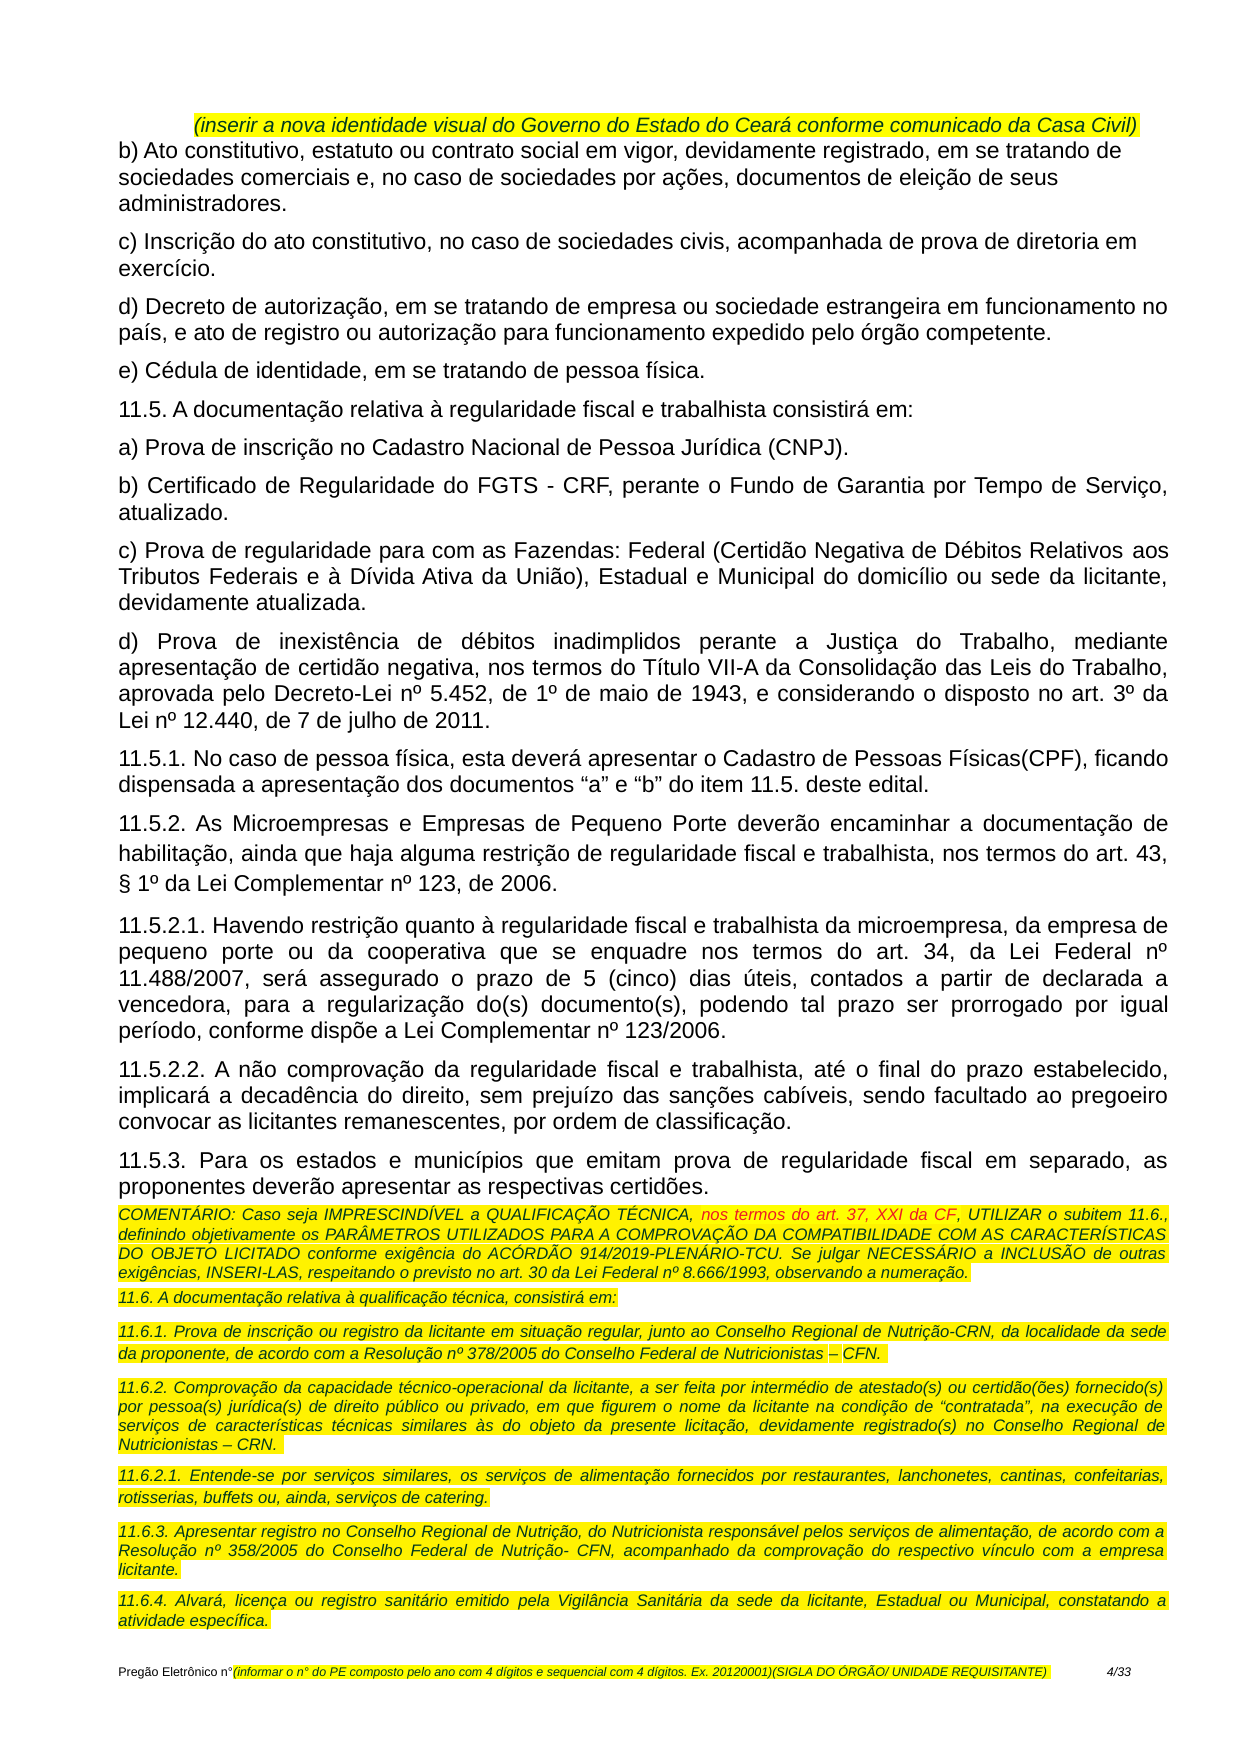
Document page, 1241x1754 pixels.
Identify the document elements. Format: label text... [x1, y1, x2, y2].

text 11.6.2.1. Entende-se por serviços similares, os serviços de alimentação fornecidos por restaurantes, lanchonetes, cantinas, confeitarias, rotisserias, buffets ou, ainda, serviços de catering. [118, 1466, 1167, 1507]
text 11.6.3. Apresentar registro no Conselho Regional de Nutrição, do Nutricionista responsável pelos serviços de alimentação, de acordo com a Resolução nº 358/2005 do Conselho Federal de Nutrição- CFN, acompanhado da comprovação do respectivo vínculo com a empresa licitante. [118, 1522, 1167, 1579]
text a) Prova de inscrição no Cadastro Nacional de Pessoa Jurídica (CNPJ). [118, 434, 1169, 460]
text 11.5.1. No caso de pessoa física, esta deverá apresentar o Cadastro de Pessoas Físicas(CPF), ficando dispensada a apresentação dos documentos “a” e “b” do item 11.5. deste edital. [118, 745, 1169, 798]
text c) Inscrição do ato constitutivo, no caso de sociedades civis, acompanhada de prova de diretoria em exercício. [118, 228, 1169, 281]
text 11.5.2.1. Havendo restrição quanto à regularidade fiscal e trabalhista da microempresa, da empresa de pequeno porte ou da cooperativa que se enquadre nos termos do art. 34, da Lei Federal nº 11.488/2007, será assegurado o prazo de 5 (cinco) dias úteis, contados a partir de declarada a vencedora, para a regularização do(s) documento(s), podendo tal prazo ser prorrogado por igual período, conforme dispõe a Lei Complementar nº 123/2006. [118, 912, 1169, 1044]
text 11.5. A documentação relativa à regularidade fiscal e trabalhista consistirá em: [118, 396, 1169, 422]
text c) Prova de regularidade para com as Fazendas: Federal (Certidão Negativa de Débitos Relativos aos Tributos Federais e à Dívida Ativa da União), Estadual e Municipal do domicílio ou sede da licitante, devidamente atualizada. [118, 537, 1169, 616]
text e) Cédula de identidade, em se tratando de pessoa física. [118, 357, 1169, 384]
text b) Ato constitutivo, estatuto ou contrato social em vigor, devidamente registrado, em se tratando de sociedades comerciais e, no caso de sociedades por ações, documentos de eleição de seus administradores. [118, 137, 1169, 216]
text 11.6.4. Alvará, licença ou registro sanitário emitido pela Vigilância Sanitária da sede da licitante, Estadual ou Municipal, constatando a atividade específica. [118, 1591, 1169, 1629]
text COMENTÁRIO: Caso seja IMPRESCINDÍVEL a QUALIFICAÇÃO TÉCNICA, nos termos do art. 37, XXI da CF, UTILIZAR o subitem 11.6., definindo objetivamente os PARÂMETROS UTILIZADOS PARA A COMPROVAÇÃO DA COMPATIBILIDADE COM AS CARACTERÍSTICAS DO OBJETO LICITADO conforme exigência do ACÓRDÃO 914/2019-PLENÁRIO-TCU. Se julgar NECESSÁRIO a INCLUSÃO de outras exigências, INSERI-LAS, respeitando o previsto no art. 30 da Lei Federal nº 8.666/1993, observando a numeração. [118, 1205, 1169, 1282]
text 11.6. A documentação relativa à qualificação técnica, consistirá em: [118, 1288, 1169, 1307]
text d) Decreto de autorização, em se tratando de empresa ou sociedade estrangeira em funcionamento no país, e ato de registro ou autorização para funcionamento expedido pelo órgão competente. [118, 293, 1169, 346]
text 11.6.1. Prova de inscrição ou registro da licitante em situação regular, junto ao Conselho Regional de Nutrição-CRN, da localidade da sede da proponente, de acordo com a Resolução nº 378/2005 do Conselho Federal de Nutricionistas – CFN. [118, 1322, 1169, 1363]
text 11.5.2.2. A não comprovação da regularidade fiscal e trabalhista, até o final do prazo estabelecido, implicará a decadência do direito, sem prejuízo das sanções cabíveis, sendo facultado ao pregoeiro convocar as licitantes remanescentes, por ordem de classificação. [118, 1056, 1169, 1135]
list 11.5.2. As Microempresas e Empresas de Pequeno Porte deverão encaminhar a documentação de habilitação, ainda que haja alguma restrição de regularidade fiscal e trabalhista, nos termos do art. 43, § 1º da Lei Complementar nº 123, de 2006. [118, 809, 1169, 896]
text 11.6.2. Comprovação da capacidade técnico-operacional da licitante, a ser feita por intermédio de atestado(s) ou certidão(ões) fornecido(s) por pessoa(s) jurídica(s) de direito público ou privado, em que figurem o nome da licitante na condição de “contratada”, na execução de serviços de características técnicas similares às do objeto da presente licitação, devidamente registrado(s) no Conselho Regional de Nutricionistas – CRN. [118, 1377, 1167, 1454]
text d) Prova de inexistência de débitos inadimplidos perante a Justiça do Trabalho, mediante apresentação de certidão negativa, nos termos do Título VII-A da Consolidação das Leis do Trabalho, aprovada pelo Decreto-Lei nº 5.452, de 1º de maio de 1943, e considerando o disposto no art. 3º da Lei nº 12.440, de 7 de julho de 2011. [118, 628, 1169, 733]
text b) Certificado de Regularidade do FGTS - CRF, perante o Fundo de Garantia por Tempo de Serviço, atualizado. [118, 472, 1169, 525]
text 11.5.3. Para os estados e municípios que emitam prova de regularidade fiscal em separado, as proponentes deverão apresentar as respectivas certidões. [118, 1147, 1169, 1199]
